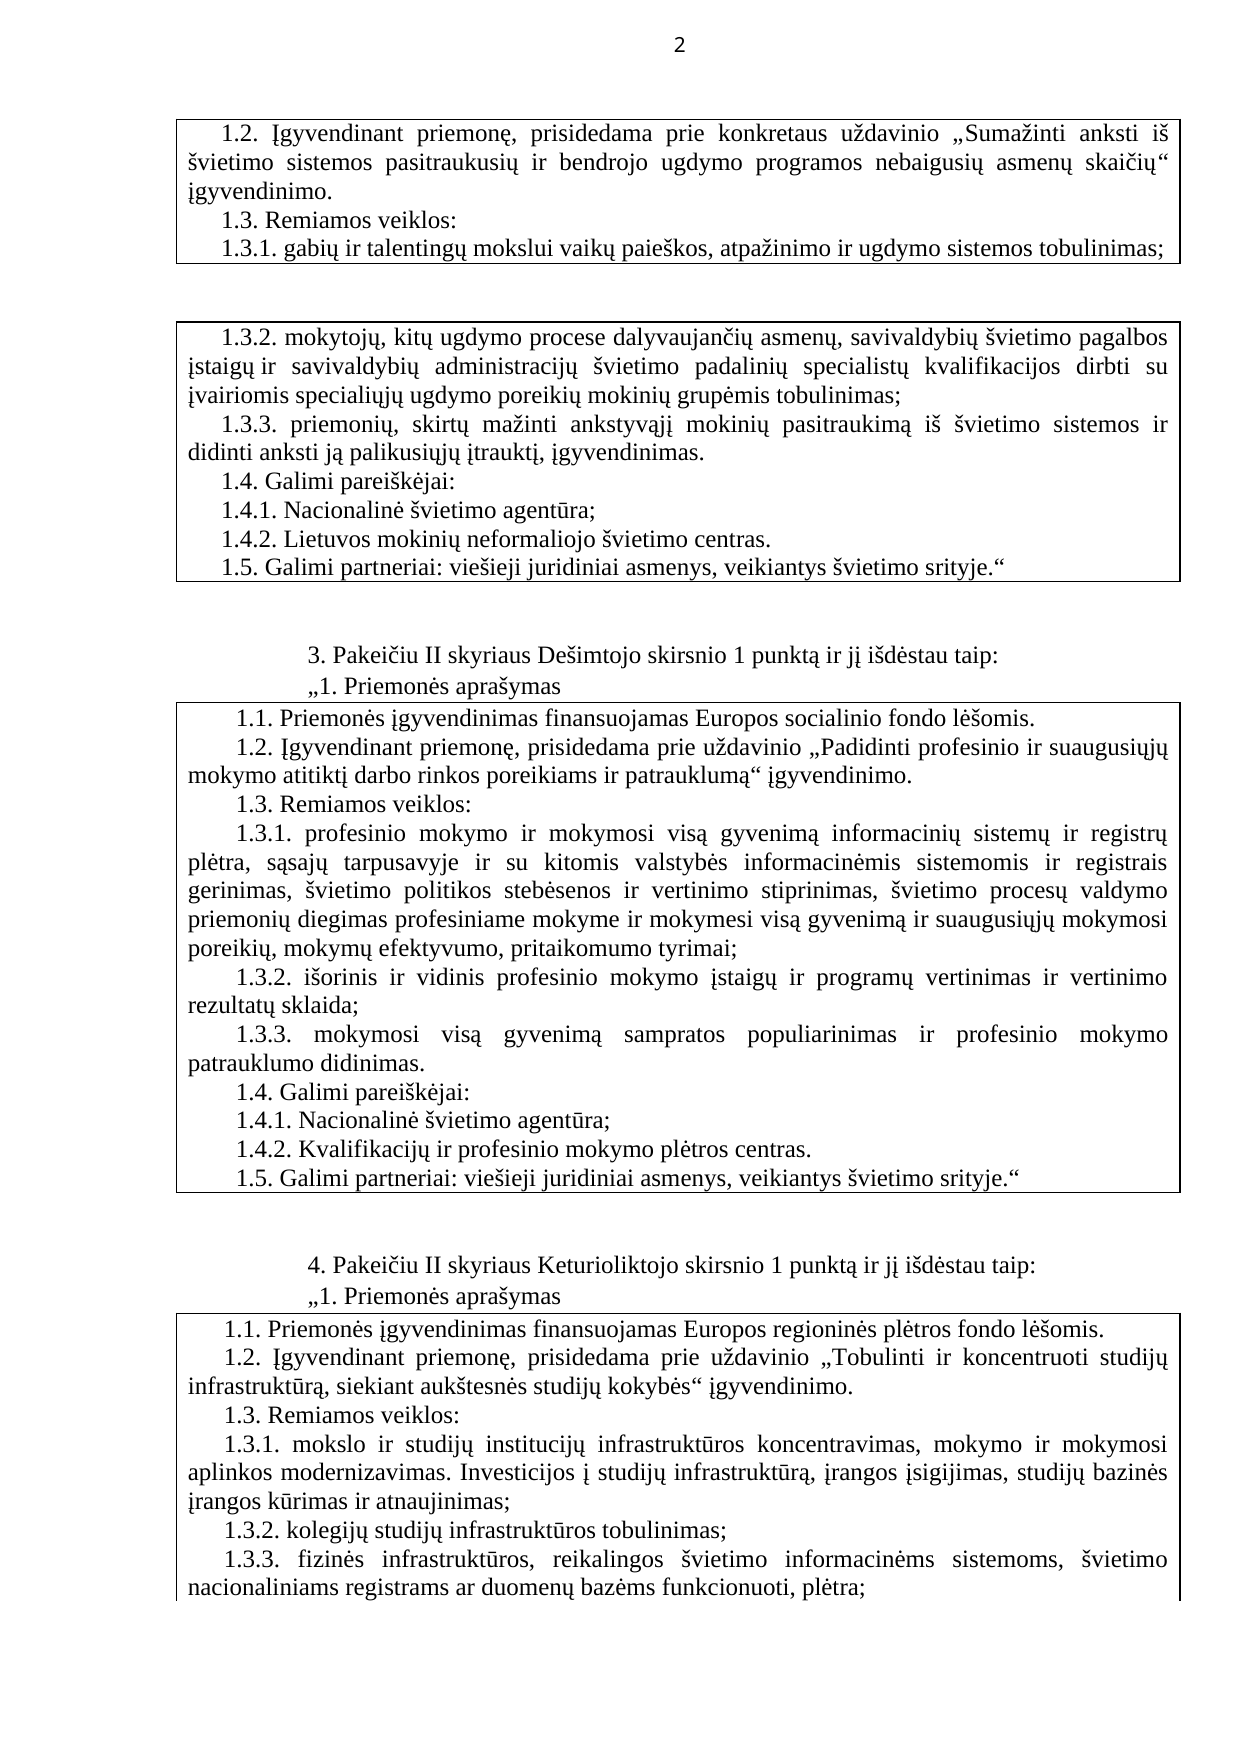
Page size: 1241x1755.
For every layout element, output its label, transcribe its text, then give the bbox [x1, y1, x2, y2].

table_cell 1.5. Galimi partneriai: viešieji juridiniai asmenys, veikiantys švietimo srityje.“ [177, 1163, 1179, 1192]
text „1. Priemonės aprašymas [177, 1281, 1182, 1310]
table_cell 1.4. Galimi pareiškėjai: 1.4.1. Nacionalinė švietimo agentūra; 1.4.2. Kvalifikacijų ir profesinio mokymo plėtros centras. [177, 1077, 1179, 1163]
table_header 1.1. Priemonės įgyvendinimas finansuojamas Europos regioninės plėtros fondo lėšomis. [177, 1314, 1179, 1342]
table_cell 1.5. Galimi partneriai: viešieji juridiniai asmenys, veikiantys švietimo srityje.“ [177, 553, 1179, 581]
table_cell 1.2. Įgyvendinant priemonę, prisidedama prie uždavinio „Padidinti profesinio ir suaugusiųjų mokymo atitiktį darbo rinkos poreikiams ir patrauklumą“ įgyvendinimo. [177, 732, 1179, 789]
table_header 1.1. Priemonės įgyvendinimas finansuojamas Europos socialinio fondo lėšomis. [177, 703, 1179, 732]
text 4. Pakeičiu II skyriaus Keturioliktojo skirsnio 1 punktą ir jį išdėstau taip: [177, 1250, 1182, 1279]
table_cell 1.2. Įgyvendinant priemonę, prisidedama prie uždavinio „Tobulinti ir koncentruoti studijų infrastruktūrą, siekiant aukštesnės studijų kokybės“ įgyvendinimo. [177, 1343, 1179, 1400]
text 3. Pakeičiu II skyriaus Dešimtojo skirsnio 1 punktą ir jį išdėstau taip: [177, 640, 1182, 668]
table_cell 1.3. Remiamos veiklos: 1.3.1. mokslo ir studijų institucijų infrastruktūros koncentravimas, mokymo ir mokymosi aplinkos modernizavimas. Investicijos į studijų infrastruktūrą, įrangos įsigijimas, studijų bazinės įrangos kūrimas ir atnaujinimas; 1.3.2. kolegijų studijų infrastruktūros tobulinimas; 1.3.3. fizinės infrastruktūros, reikalingos švietimo informacinėms sistemoms, švietimo nacionaliniams registrams ar duomenų bazėms funkcionuoti, plėtra; [177, 1400, 1179, 1601]
text „1. Priemonės aprašymas [177, 671, 1182, 699]
table_cell 1.4. Galimi pareiškėjai: 1.4.1. Nacionalinė švietimo agentūra; 1.4.2. Lietuvos mokinių neformaliojo švietimo centras. [177, 466, 1179, 552]
table_cell 1.2. Įgyvendinant priemonę, prisidedama prie konkretaus uždavinio „Sumažinti anksti iš švietimo sistemos pasitraukusių ir bendrojo ugdymo programos nebaigusių asmenų skaičių“ įgyvendinimo. 1.3. Remiamos veiklos: 1.3.1. gabių ir talentingų mokslui vaikų paieškos, atpažinimo ir ugdymo sistemos tobulinimas; [177, 120, 1179, 263]
table_cell 1.3. Remiamos veiklos: 1.3.1. profesinio mokymo ir mokymosi visą gyvenimą informacinių sistemų ir registrų plėtra, sąsajų tarpusavyje ir su kitomis valstybės informacinėmis sistemomis ir registrais gerinimas, švietimo politikos stebėsenos ir vertinimo stiprinimas, švietimo procesų valdymo priemonių diegimas profesiniame mokyme ir mokymesi visą gyvenimą ir suaugusiųjų mokymosi poreikių, mokymų efektyvumo, pritaikomumo tyrimai; 1.3.2. išorinis ir vidinis profesinio mokymo įstaigų ir programų vertinimas ir vertinimo rezultatų sklaida; 1.3.3. mokymosi visą gyvenimą sampratos populiarinimas ir profesinio mokymo patrauklumo didinimas. [177, 789, 1179, 1077]
table_header 1.3.2. mokytojų, kitų ugdymo procese dalyvaujančių asmenų, savivaldybių švietimo pagalbos įstaigų ir savivaldybių administracijų švietimo padalinių specialistų kvalifikacijos dirbti su įvairiomis specialiųjų ugdymo poreikių mokinių grupėmis tobulinimas; 1.3.3. priemonių, skirtų mažinti ankstyvąjį mokinių pasitraukimą iš švietimo sistemos ir didinti anksti ją palikusiųjų įtrauktį, įgyvendinimas. [177, 323, 1179, 466]
